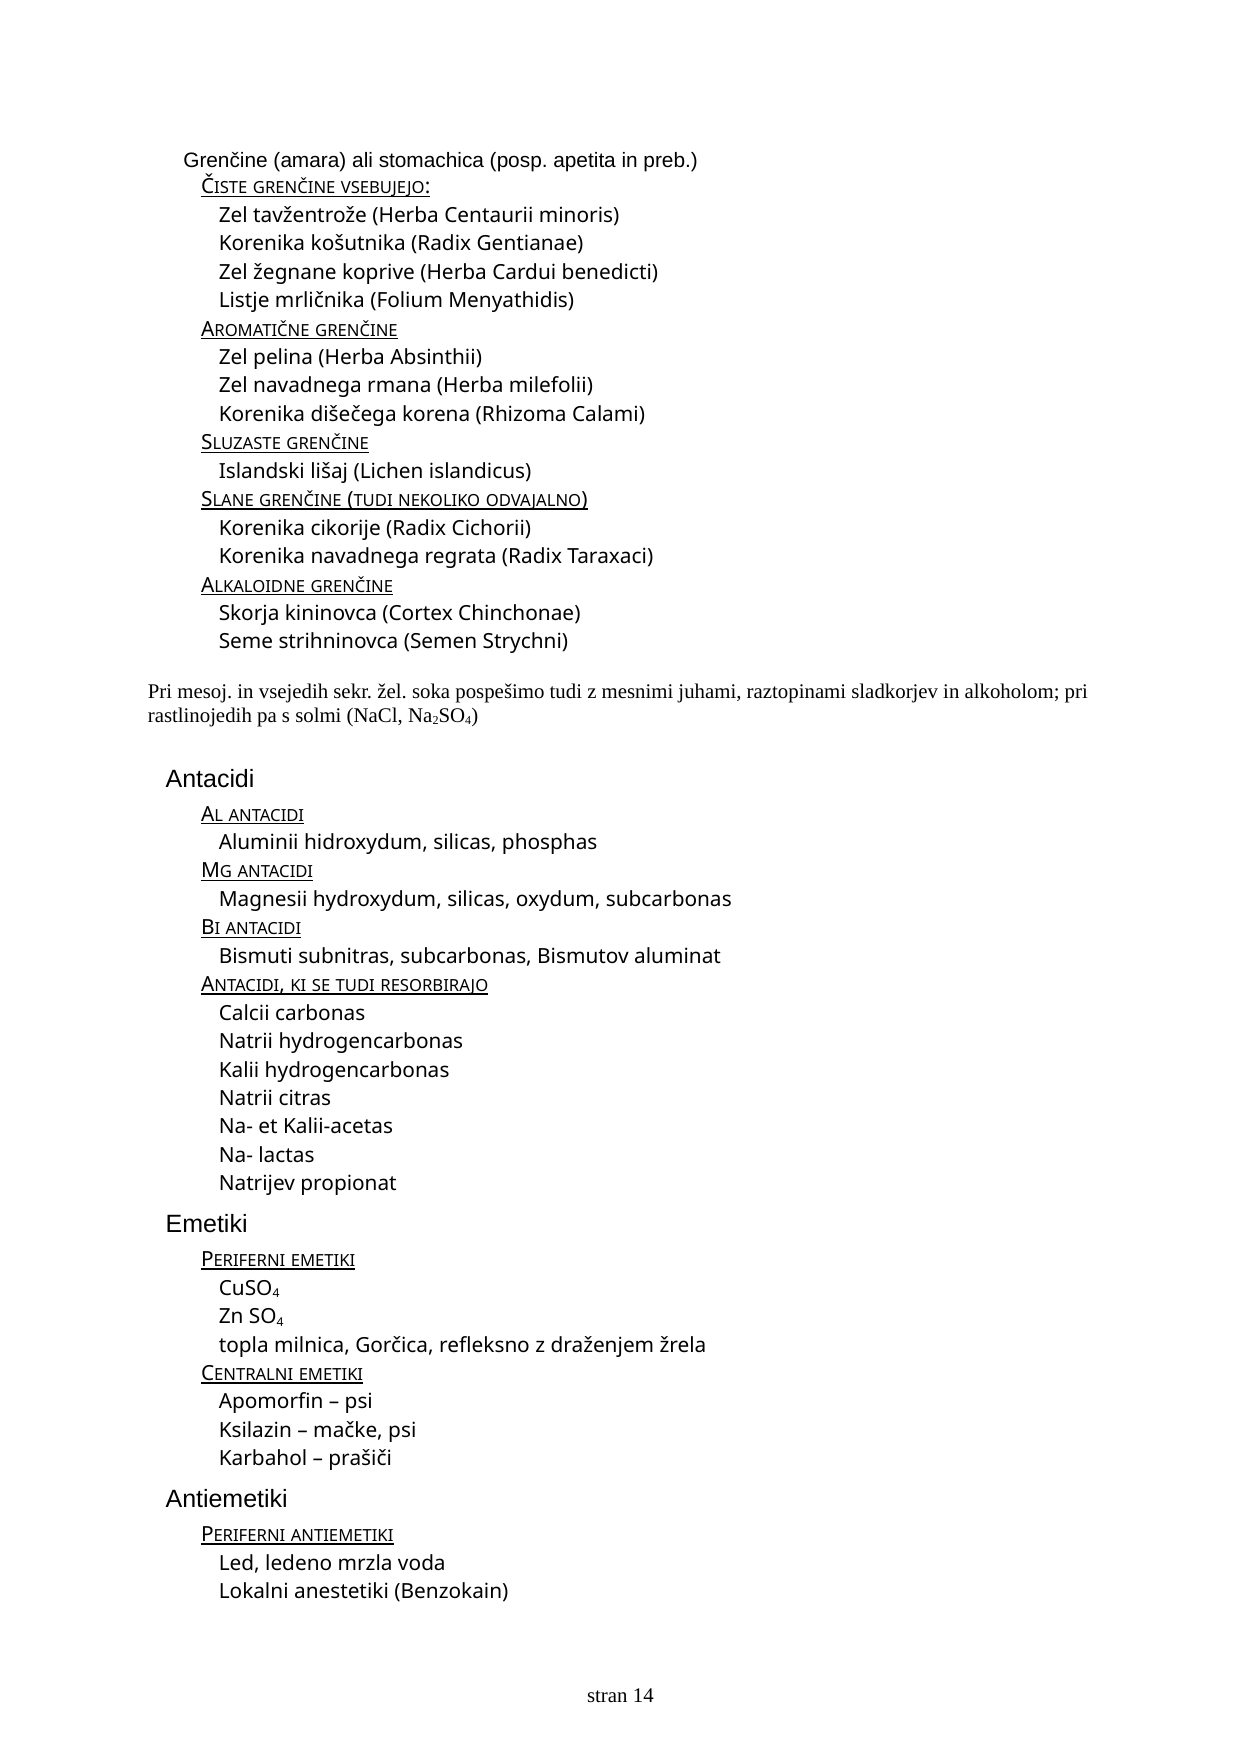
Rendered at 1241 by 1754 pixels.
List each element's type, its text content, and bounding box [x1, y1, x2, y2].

subtitle Periferni emetiki [201, 1244, 1093, 1273]
subtitle Periferni antiemetiki [201, 1519, 1093, 1548]
subtitle Grenčine (amara) ali stomachica (posp. apetita in preb.) [183, 148, 1093, 172]
subtitle Korenika cikorije (Radix Cichorii) [218, 513, 1093, 541]
subtitle Korenika dišečega korena (Rhizoma Calami) [218, 399, 1093, 427]
subtitle Aluminii hidroxydum, silicas, phosphas [218, 827, 1093, 856]
subtitle CuSO4 [218, 1273, 1093, 1301]
subtitle Zel žegnane koprive (Herba Cardui benedicti) [218, 257, 1093, 285]
subtitle Natrii hydrogencarbonas [218, 1026, 1093, 1055]
subtitle Led, ledeno mrzla voda [218, 1548, 1093, 1576]
subtitle Skorja kininovca (Cortex Chinchonae) [218, 598, 1093, 627]
subtitle Sluzaste grenčine [201, 427, 1093, 456]
subtitle Alkaloidne grenčine [201, 570, 1093, 598]
subtitle topla milnica, Gorčica, refleksno z draženjem žrela [218, 1330, 1093, 1358]
subtitle Zel tavžentrože (Herba Centaurii minoris) [218, 200, 1093, 228]
subtitle Bismuti subnitras, subcarbonas, Bismutov aluminat [218, 941, 1093, 969]
subtitle Na- lactas [218, 1140, 1093, 1168]
subtitle Korenika košutnika (Radix Gentianae) [218, 228, 1093, 257]
subtitle Al antacidi [201, 799, 1093, 827]
subtitle Slane grenčine (tudi nekoliko odvajalno) [201, 484, 1093, 513]
subtitle Islandski lišaj (Lichen islandicus) [218, 456, 1093, 484]
subtitle Natrijev propionat [218, 1168, 1093, 1197]
subtitle Ksilazin – mačke, psi [218, 1415, 1093, 1443]
subtitle Zel navadnega rmana (Herba milefolii) [218, 371, 1093, 399]
subtitle Kalii hydrogencarbonas [218, 1055, 1093, 1083]
text Pri mesoj. in vsejedih sekr. žel. soka pospešimo tudi z mesnimi juhami, raztopinami sladkorjev in alkoholom; pri rastlinojedih pa s solmi (NaCl, Na2SO4) [148, 679, 1093, 727]
subtitle Bi antacidi [201, 912, 1093, 941]
subtitle Natrii citras [218, 1083, 1093, 1112]
subtitle Antiemetiki [165, 1484, 1093, 1513]
subtitle Calcii carbonas [218, 998, 1093, 1026]
subtitle Antacidi, ki se tudi resorbirajo [201, 969, 1093, 998]
subtitle Čiste grenčine vsebujejo: [201, 172, 1093, 200]
subtitle Magnesii hydroxydum, silicas, oxydum, subcarbonas [218, 884, 1093, 912]
subtitle Zel pelina (Herba Absinthii) [218, 342, 1093, 371]
subtitle Antacidi [165, 764, 1093, 792]
subtitle Emetiki [165, 1209, 1093, 1238]
subtitle Lokalni anestetiki (Benzokain) [218, 1576, 1093, 1605]
subtitle Centralni emetiki [201, 1358, 1093, 1387]
subtitle Apomorfin – psi [218, 1387, 1093, 1415]
subtitle Mg antacidi [201, 856, 1093, 884]
subtitle Na- et Kalii-acetas [218, 1112, 1093, 1140]
subtitle Zn SO4 [218, 1301, 1093, 1330]
subtitle Seme strihninovca (Semen Strychni) [218, 627, 1093, 655]
subtitle Listje mrličnika (Folium Menyathidis) [218, 285, 1093, 314]
subtitle Karbahol – prašiči [218, 1443, 1093, 1472]
subtitle Aromatične grenčine [201, 314, 1093, 342]
subtitle Korenika navadnega regrata (Radix Taraxaci) [218, 541, 1093, 570]
